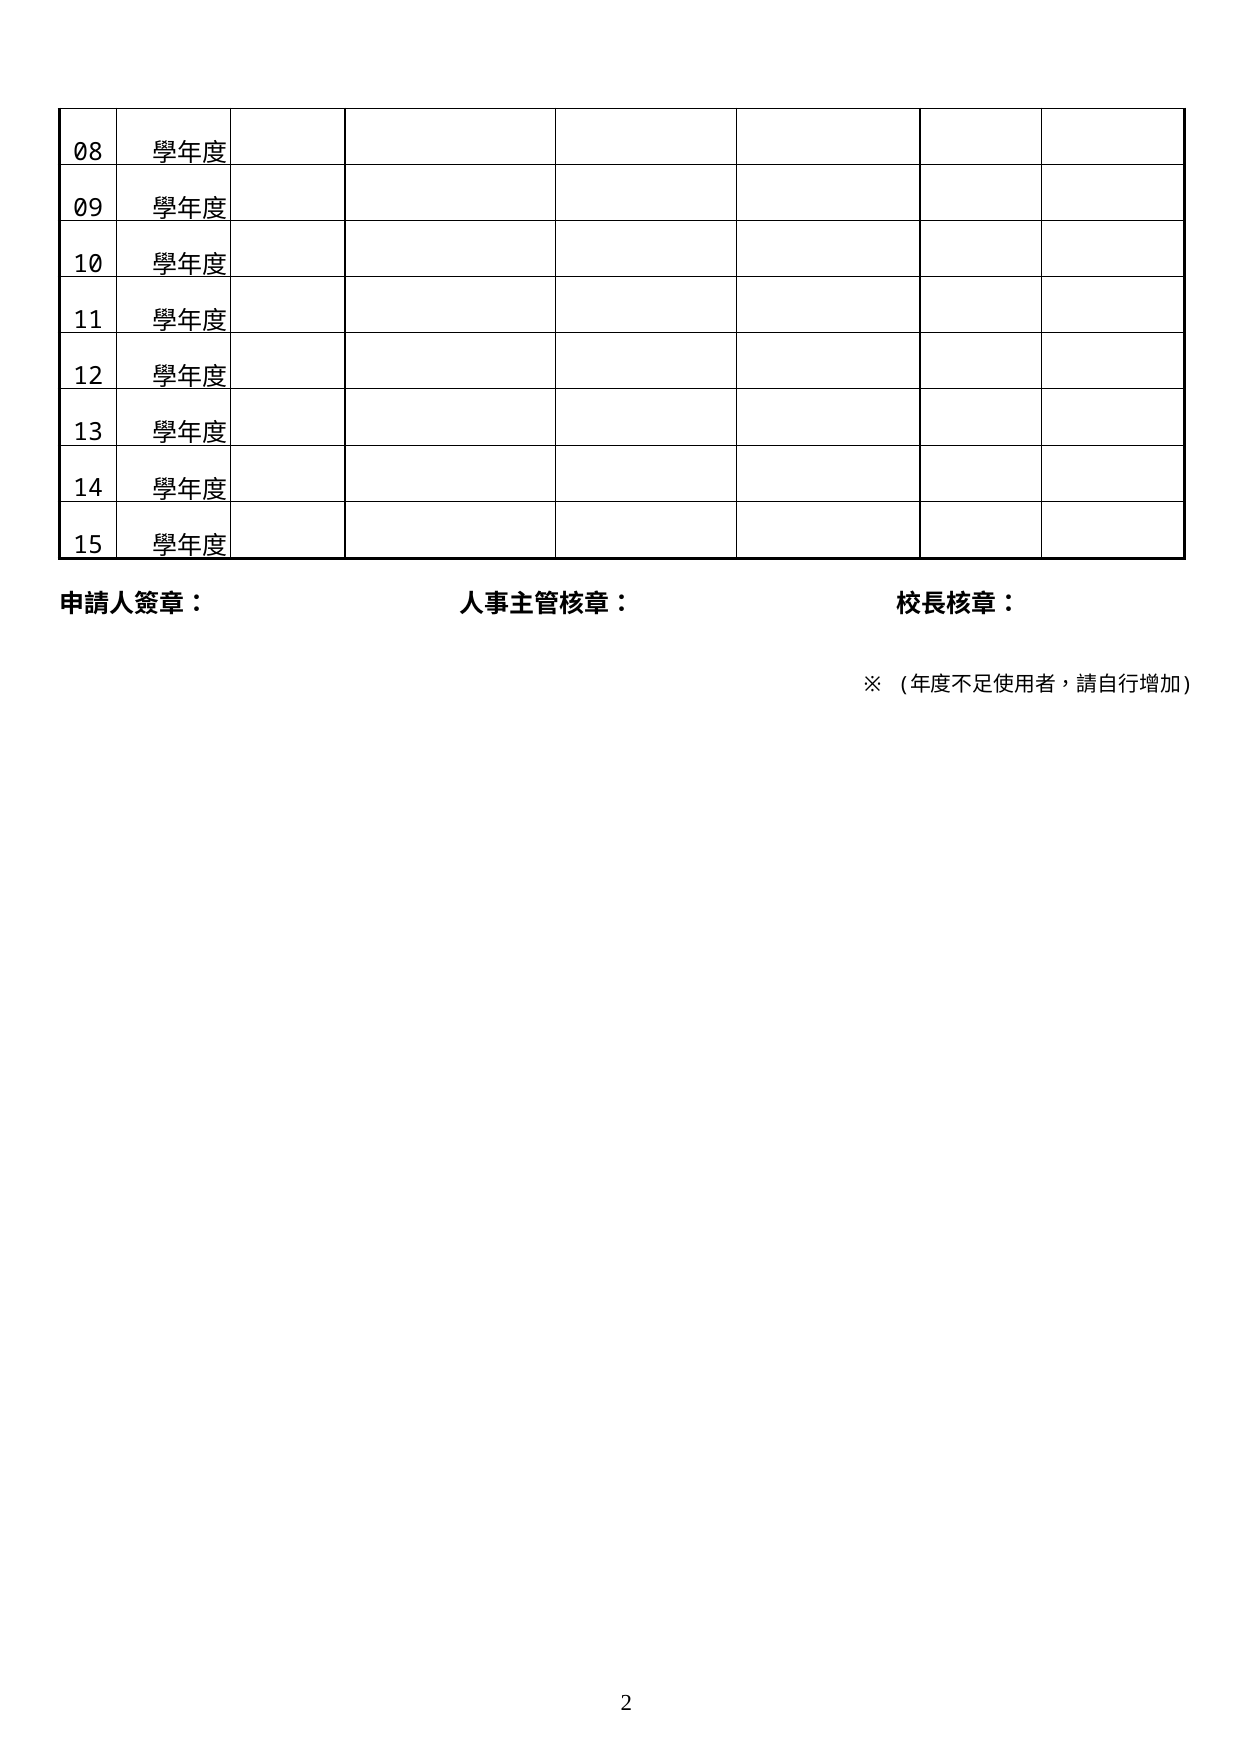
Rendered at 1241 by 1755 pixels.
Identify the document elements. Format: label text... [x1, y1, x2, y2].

table_cell [346, 109, 555, 164]
table_cell [921, 446, 1041, 501]
table_cell [556, 165, 736, 220]
table_cell [737, 446, 919, 501]
table_cell [1042, 109, 1183, 164]
table_cell [921, 277, 1041, 332]
table_cell [737, 165, 919, 220]
table_cell [556, 221, 736, 276]
table_cell [1042, 389, 1183, 444]
table_cell [346, 502, 555, 557]
table_cell [231, 502, 344, 557]
table_cell 08 [61, 109, 116, 164]
table_cell 學年度 [117, 277, 230, 332]
table_cell [346, 333, 555, 388]
table_cell [556, 277, 736, 332]
table_cell [346, 221, 555, 276]
table_cell [921, 502, 1041, 557]
table_cell [737, 221, 919, 276]
table_cell [1042, 333, 1183, 388]
table_cell [921, 109, 1041, 164]
table_cell [346, 446, 555, 501]
table_cell 學年度 [117, 333, 230, 388]
table_cell [231, 446, 344, 501]
table_cell [556, 446, 736, 501]
table_cell 10 [61, 221, 116, 276]
table_cell [1042, 502, 1183, 557]
table_cell [921, 221, 1041, 276]
table_cell [1042, 165, 1183, 220]
text 申請人簽章： 人事主管核章： 校長核章： [59, 560, 1193, 622]
table_cell 學年度 [117, 221, 230, 276]
table_cell [737, 502, 919, 557]
table_cell [231, 221, 344, 276]
table_cell [346, 277, 555, 332]
table_cell 15 [61, 502, 116, 557]
table_cell [231, 277, 344, 332]
table_cell [556, 389, 736, 444]
table_cell 學年度 [117, 109, 230, 164]
table_cell [556, 333, 736, 388]
table_cell [346, 165, 555, 220]
table_cell [231, 165, 344, 220]
table_cell [231, 109, 344, 164]
table_cell [231, 389, 344, 444]
table_cell [737, 277, 919, 332]
table_cell 學年度 [117, 446, 230, 501]
table_cell 13 [61, 389, 116, 444]
table_cell [921, 165, 1041, 220]
table_cell 12 [61, 333, 116, 388]
table_cell 學年度 [117, 165, 230, 220]
table_cell [231, 333, 344, 388]
text ※ (年度不足使用者，請自行增加) [59, 641, 1193, 704]
table_cell [556, 502, 736, 557]
table_cell [921, 389, 1041, 444]
table_cell [1042, 446, 1183, 501]
table_cell [556, 109, 736, 164]
table_cell 11 [61, 277, 116, 332]
table_cell [346, 389, 555, 444]
table_cell 學年度 [117, 389, 230, 444]
table_cell [737, 109, 919, 164]
table_cell [1042, 221, 1183, 276]
table_cell 14 [61, 446, 116, 501]
table_cell [737, 389, 919, 444]
table_cell 學年度 [117, 502, 230, 557]
table_cell 09 [61, 165, 116, 220]
table_cell [737, 333, 919, 388]
table_cell [1042, 277, 1183, 332]
table_cell [921, 333, 1041, 388]
